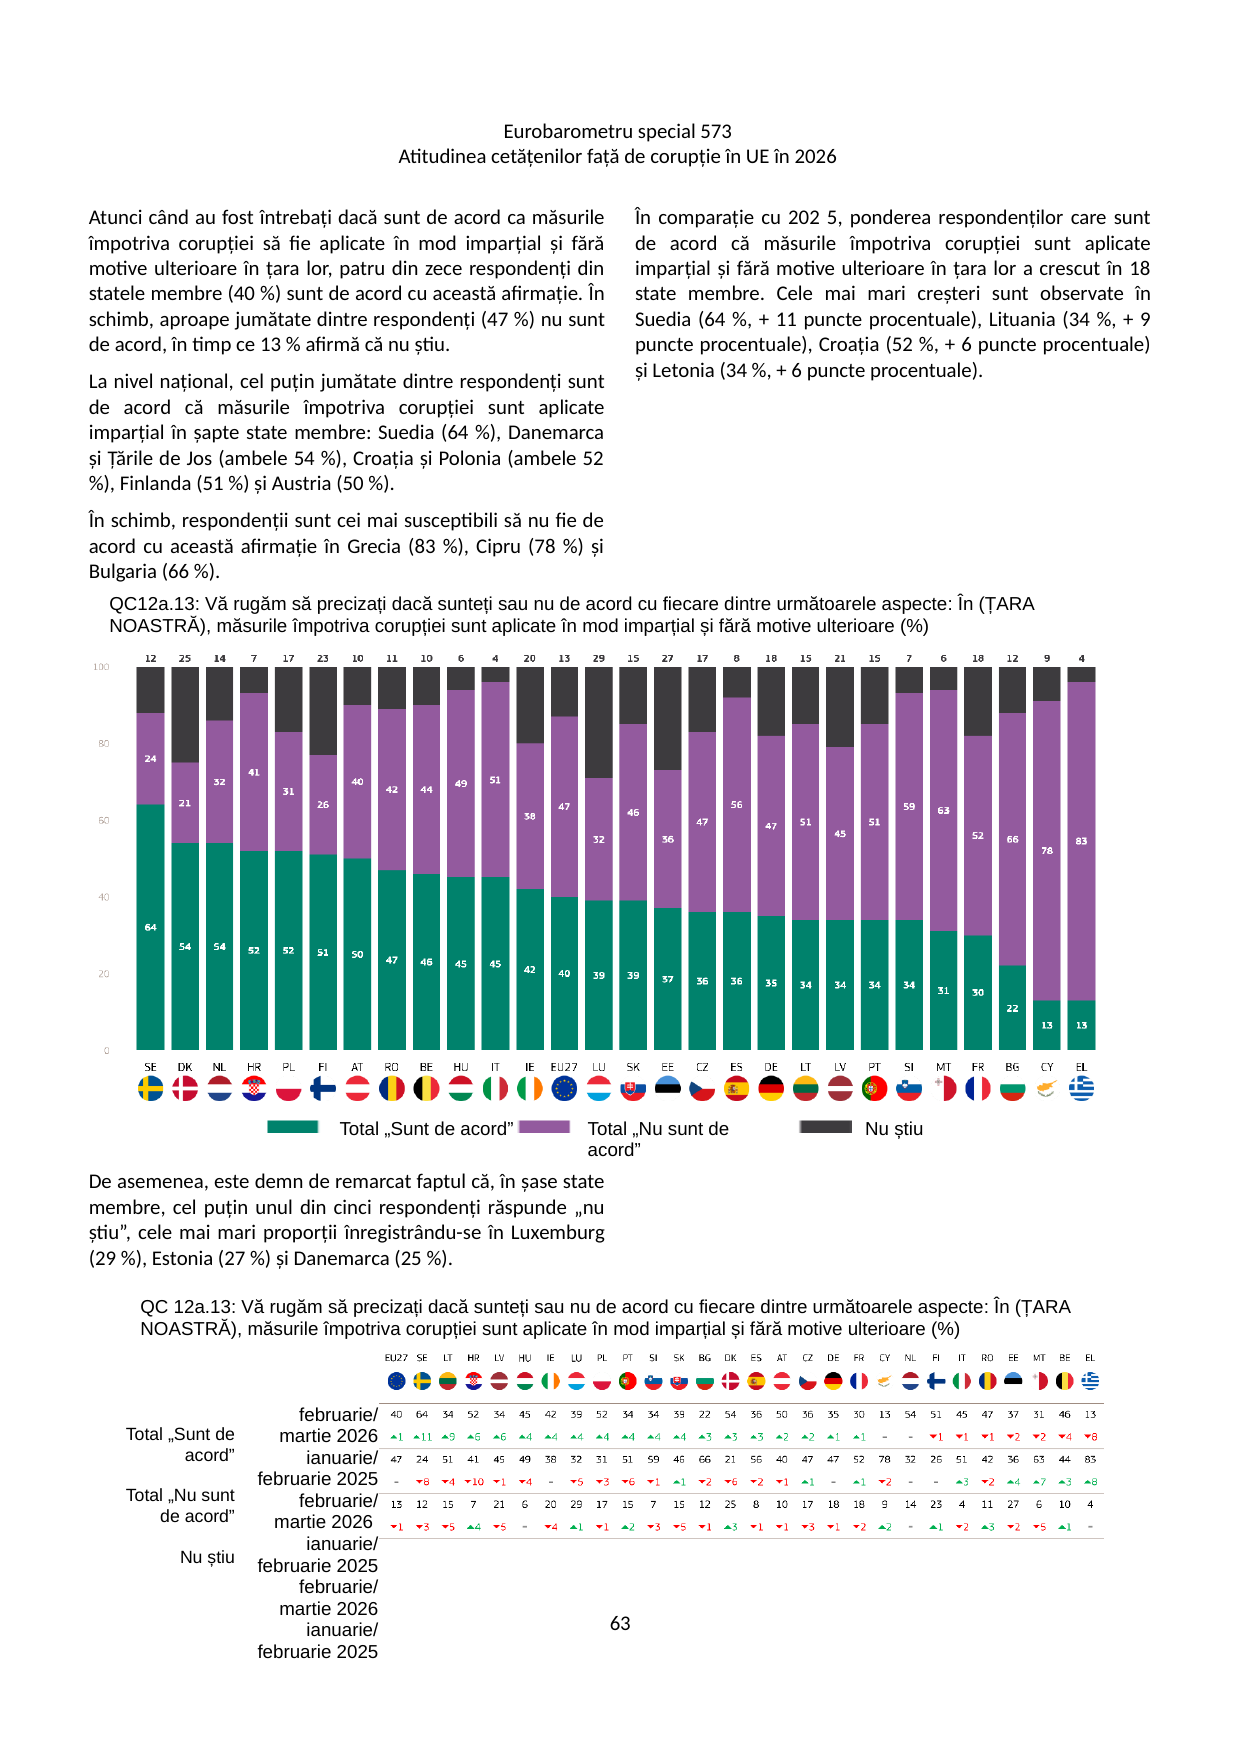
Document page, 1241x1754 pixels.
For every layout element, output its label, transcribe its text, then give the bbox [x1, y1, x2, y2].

text În comparație cu 202 5, ponderea respondenților care sunt de acord că măsurile împotriva corupției sunt aplicate imparțial și fără motive ulterioare în țara lor a crescut în 18 state membre. Cele mai mari creșteri sunt observate în Suedia (64 %, + 11 puncte procentuale), Lituania (34 %, + 9 puncte procentuale), Croația (52 %, + 6 puncte procentuale) și Letonia (34 %, + 6 puncte procentuale). [635, 204, 1152, 382]
text Atunci când au fost întrebați dacă sunt de acord ca măsurile împotriva corupției să fie aplicate în mod imparțial și fără motive ulterioare în țara lor, patru din zece respondenți din statele membre (40 %) sunt de acord cu această afirmație. În schimb, aproape jumătate dintre respondenți (47 %) nu sunt de acord, în timp ce 13 % afirmă că nu știu. [88, 204, 605, 357]
text De asemenea, este demn de remarcat faptul că, în șase state membre, cel puțin unul din cinci respondenți răspunde „nu știu”, cele mai mari proporții înregistrându-se în Luxemburg (29 %), Estonia (27 %) și Danemarca (25 %). [88, 596, 605, 644]
text De asemenea, este demn de remarcat faptul că, în șase state membre, cel puțin unul din cinci respondenți răspunde „nu știu”, cele mai mari proporții înregistrându-se în Luxemburg (29 %), Estonia (27 %) și Danemarca (25 %). [88, 1110, 605, 1270]
picture [88, 644, 1105, 1110]
picture [253, 1115, 852, 1133]
text În schimb, respondenții sunt cei mai susceptibili să nu fie de acord cu această afirmație în Grecia (83 %), Cipru (78 %) și Bulgaria (66 %). [88, 508, 605, 584]
picture [379, 1345, 1106, 1558]
picture [641, 1125, 646, 1133]
text La nivel național, cel puțin jumătate dintre respondenți sunt de acord că măsurile împotriva corupției sunt aplicate imparțial în șapte state membre: Suedia (64 %), Danemarca și Țările de Jos (ambele 54 %), Croația și Polonia (ambele 52 %), Finlanda (51 %) și Austria (50 %). [88, 369, 605, 496]
